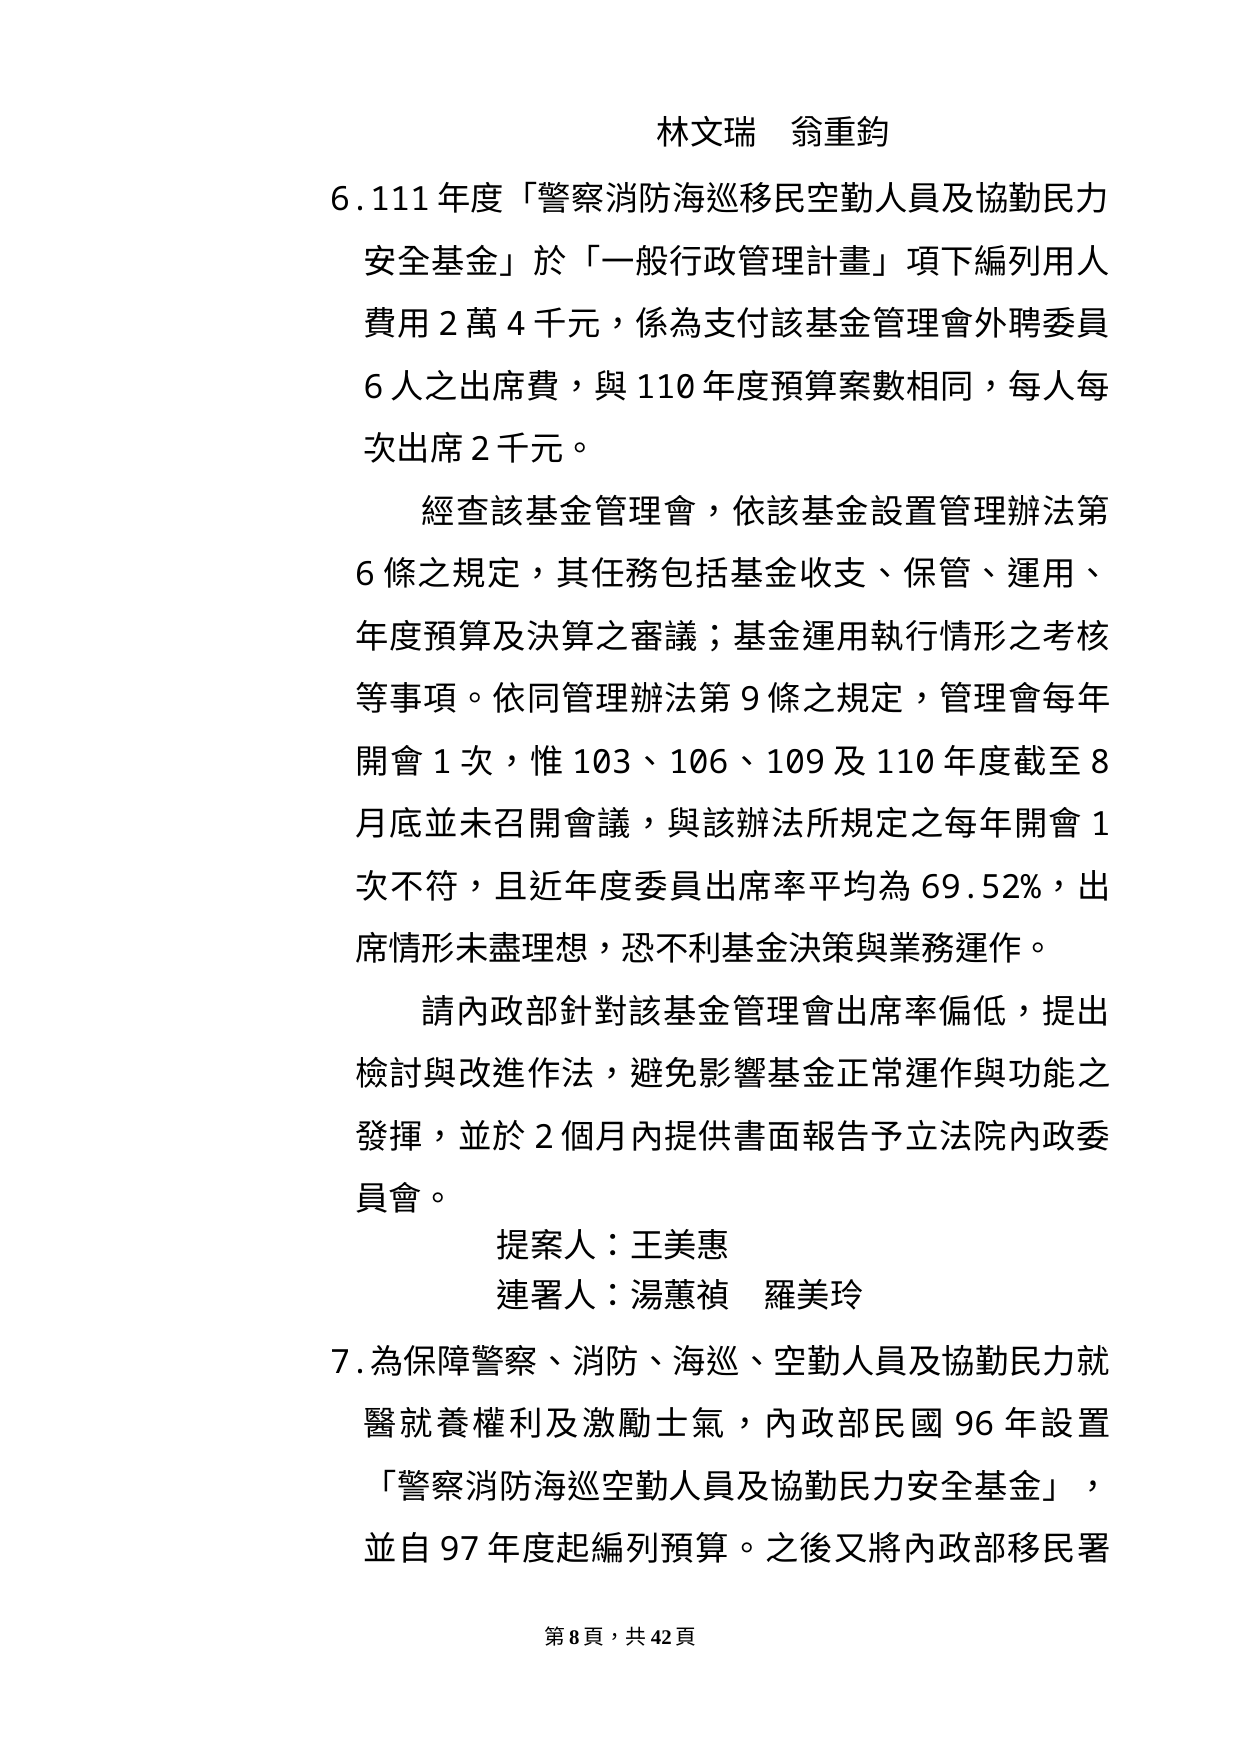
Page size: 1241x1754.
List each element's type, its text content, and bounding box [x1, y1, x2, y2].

text 林文瑞 翁重鈞 [130, 104, 1112, 154]
text 連署人：湯蕙禎 羅美玲 [130, 1267, 1112, 1317]
text 提案人：王美惠 [130, 1217, 1112, 1267]
text 請內政部針對該基金管理會出席率偏低，提出檢討與改進作法，避免影響基金正常運作與功能之發揮，並於2個月內提供書面報告予立法院內政委員會。 [355, 967, 1110, 1217]
text 7.為保障警察、消防、海巡、空勤人員及協勤民力就醫就養權利及激勵士氣，內政部民國96年設置「警察消防海巡空勤人員及協勤民力安全基金」，並自97年度起編列預算。之後又將內政部移民署 [330, 1317, 1110, 1567]
text 6.111年度「警察消防海巡移民空勤人員及協勤民力安全基金」於「一般行政管理計畫」項下編列用人費用2萬4千元，係為支付該基金管理會外聘委員6人之出席費，與110年度預算案數相同，每人每次出席2千元。 [330, 154, 1110, 467]
text 經查該基金管理會，依該基金設置管理辦法第6條之規定，其任務包括基金收支、保管、運用、年度預算及決算之審議；基金運用執行情形之考核等事項。依同管理辦法第9條之規定，管理會每年開會1次，惟103、106、109及110年度截至8月底並未召開會議，與該辦法所規定之每年開會1次不符，且近年度委員出席率平均為69.52%，出席情形未盡理想，恐不利基金決策與業務運作。 [355, 467, 1110, 967]
